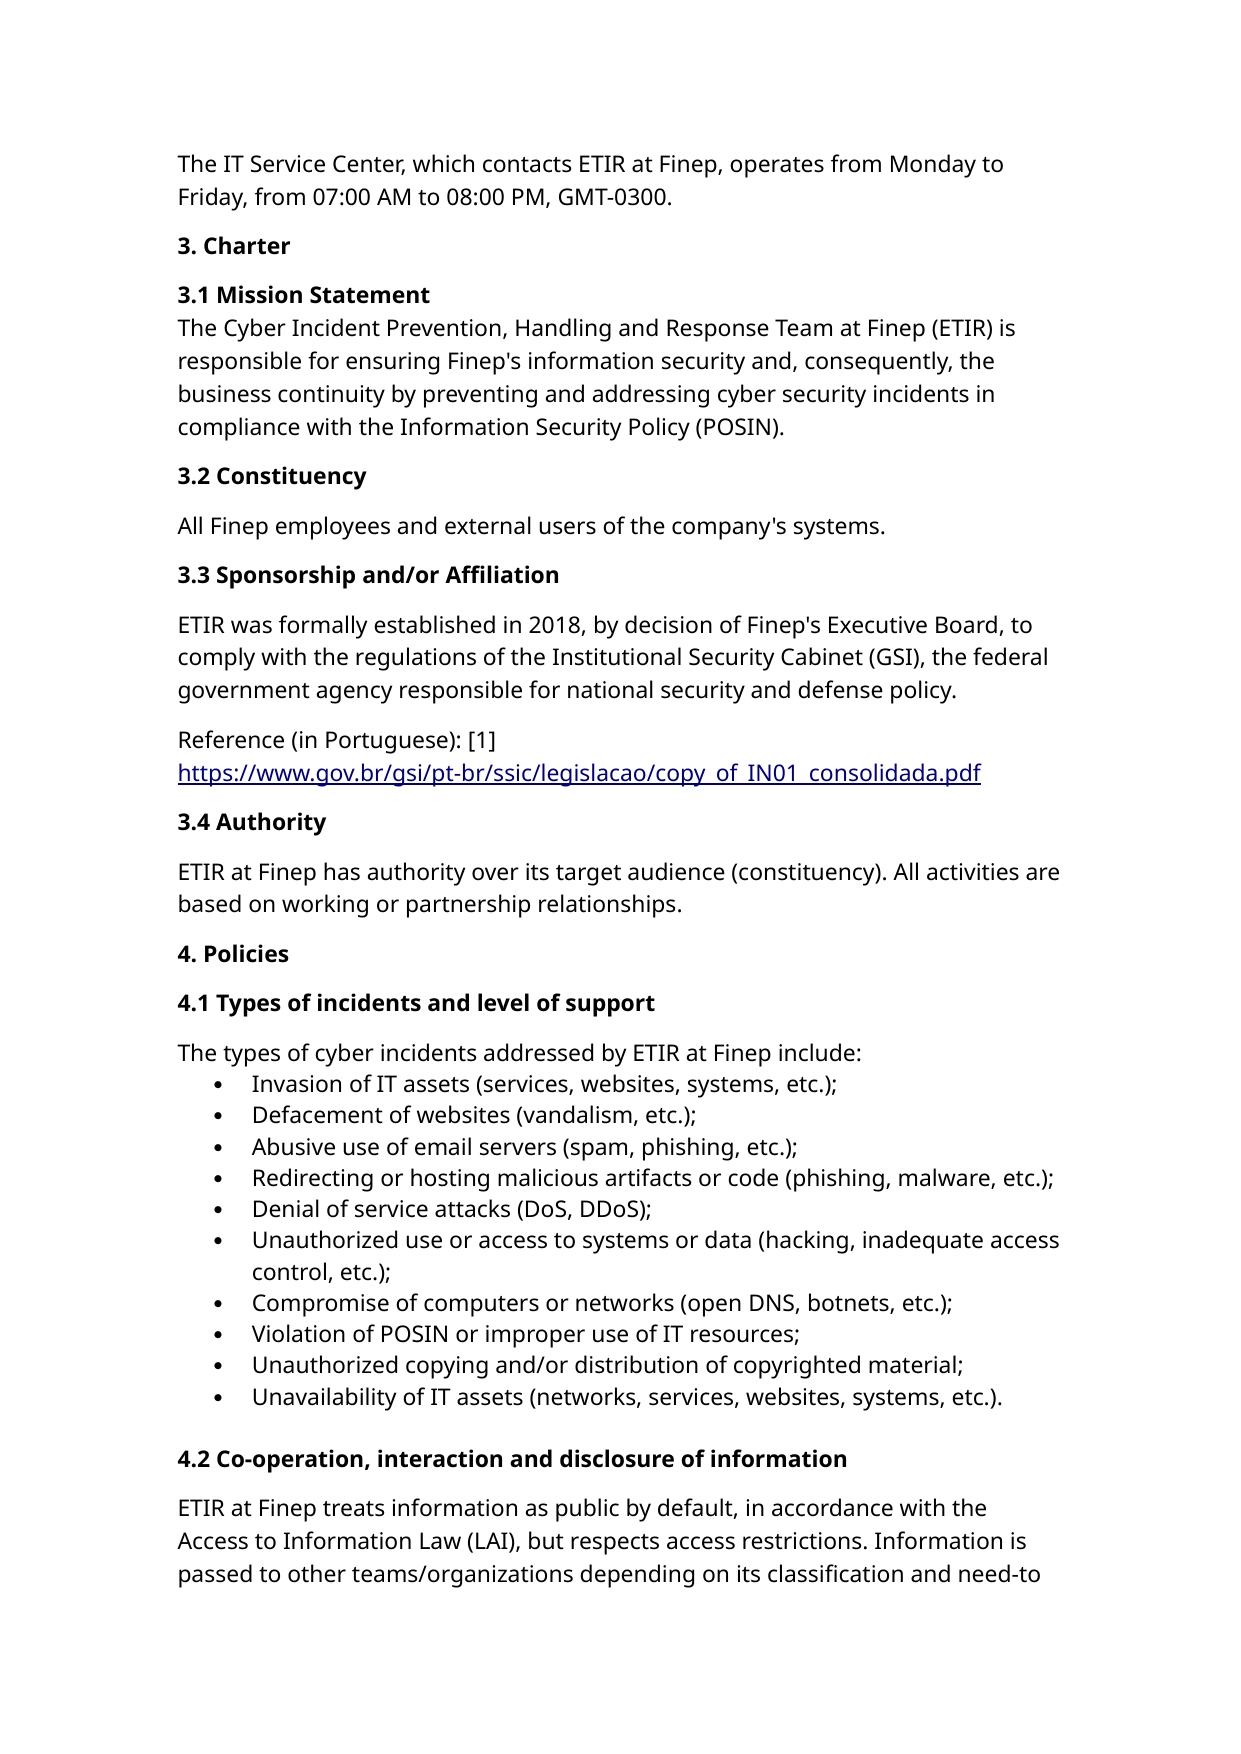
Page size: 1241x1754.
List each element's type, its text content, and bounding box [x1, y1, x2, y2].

list Defacement of websites (vandalism, etc.); [214, 1099, 1063, 1130]
list Compromise of computers or networks (open DNS, botnets, etc.); [214, 1287, 1063, 1318]
text The IT Service Center, which contacts ETIR at Finep, operates from Monday to Friday, from 07:00 AM to 08:00 PM, GMT-0300. [177, 148, 1063, 212]
text Reference (in Portuguese): [1] https://www.gov.br/gsi/pt-br/ssic/legislacao/copy_of_IN01_consolidada.pdf [177, 724, 1063, 788]
list Abusive use of email servers (spam, phishing, etc.); [214, 1130, 1063, 1162]
text All Finep employees and external users of the company's systems. [177, 509, 1063, 541]
text The types of cyber incidents addressed by ETIR at Finep include: [177, 1037, 1063, 1068]
list Unauthorized use or access to systems or data (hacking, inadequate access control, etc.); [214, 1224, 1063, 1287]
text 3.3 Sponsorship and/or Affiliation [177, 559, 1063, 590]
text 3.2 Constituency [177, 460, 1063, 491]
text 3.1 Mission Statement The Cyber Incident Prevention, Handling and Response Team at Finep (ETIR) is responsible for ensuring Finep's information security and, consequently, the business continuity by preventing and addressing cyber security incidents in compliance with the Information Security Policy (POSIN). [177, 279, 1063, 442]
list Invasion of IT assets (services, websites, systems, etc.); [214, 1068, 1063, 1099]
text 3. Charter [177, 230, 1063, 261]
list Unavailability of IT assets (networks, services, websites, systems, etc.). [214, 1380, 1063, 1412]
text 4.2 Co-operation, interaction and disclosure of information [177, 1443, 1063, 1474]
list Violation of POSIN or improper use of IT resources; [214, 1318, 1063, 1349]
text ETIR at Finep has authority over its target audience (constituency). All activities are based on working or partnership relationships. [177, 855, 1063, 919]
list Redirecting or hosting malicious artifacts or code (phishing, malware, etc.); [214, 1162, 1063, 1193]
text ETIR was formally established in 2018, by decision of Finep's Executive Board, to comply with the regulations of the Institutional Security Cabinet (GSI), the federal government agency responsible for national security and defense policy. [177, 608, 1063, 705]
list Denial of service attacks (DoS, DDoS); [214, 1193, 1063, 1224]
text 4.1 Types of incidents and level of support [177, 987, 1063, 1018]
text 3.4 Authority [177, 806, 1063, 837]
text ETIR at Finep treats information as public by default, in accordance with the Access to Information Law (LAI), but respects access restrictions. Information is passed to other teams/organizations depending on its classification and need-to [177, 1492, 1063, 1589]
list Unauthorized copying and/or distribution of copyrighted material; [214, 1349, 1063, 1380]
text 4. Policies [177, 938, 1063, 969]
